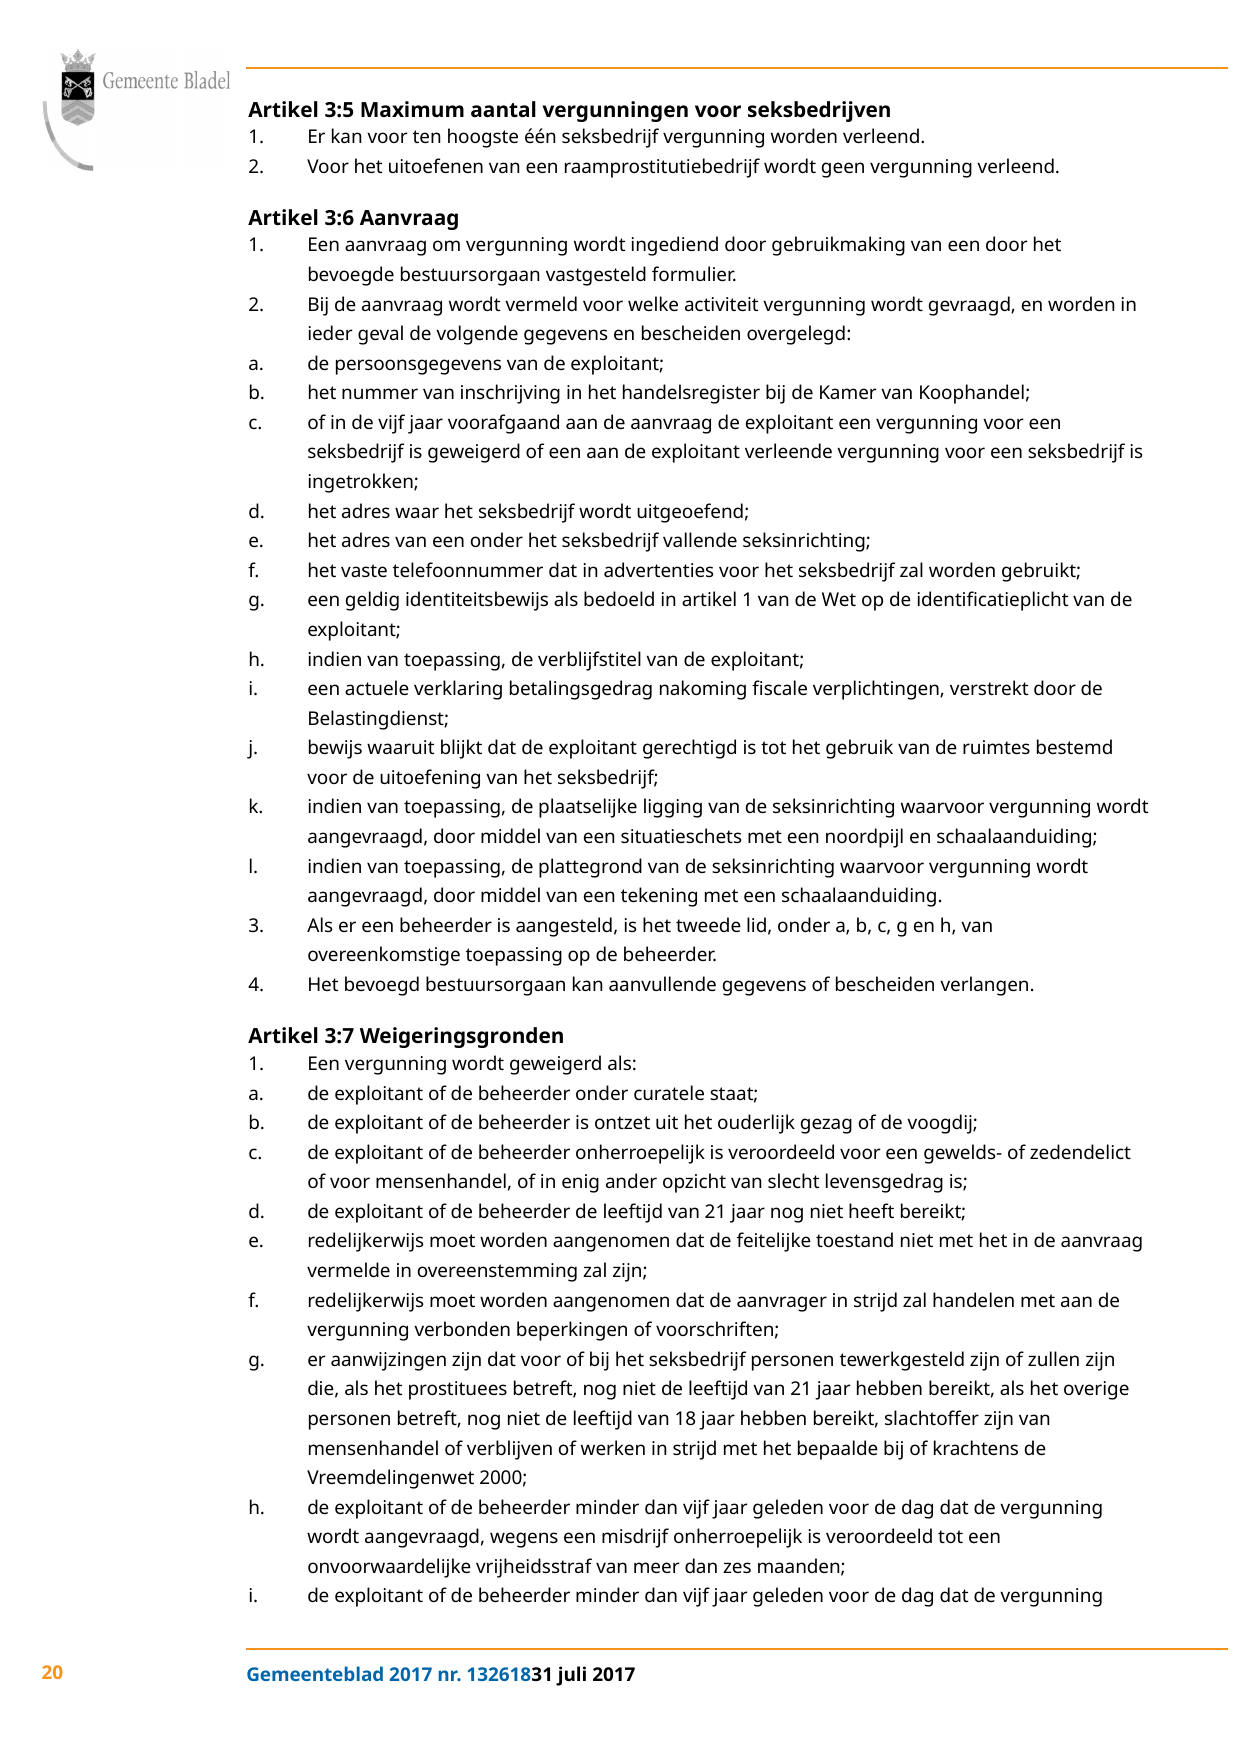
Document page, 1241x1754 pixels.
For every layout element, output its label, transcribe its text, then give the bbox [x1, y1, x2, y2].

list de persoonsgegevens van de exploitant; [248, 350, 1152, 376]
picture [41, 47, 231, 172]
list Als er een beheerder is aangesteld, is het tweede lid, onder a, b, c, g en h, van overeenkomstige toepassing op de beheerder. [248, 912, 1152, 967]
list bewijs waaruit blijkt dat de exploitant gerechtigd is tot het gebruik van de ruimtes bestemd voor de uitoefening van het seksbedrijf; [248, 734, 1152, 790]
list de exploitant of de beheerder is ontzet uit het ouderlijk gezag of de voogdij; [248, 1109, 1152, 1135]
list Er kan voor ten hoogste één seksbedrijf vergunning worden verleend. [248, 123, 1152, 149]
list indien van toepassing, de plattegrond van de seksinrichting waarvoor vergunning wordt aangevraagd, door middel van een tekening met een schaalaanduiding. [248, 853, 1152, 908]
list er aanwijzingen zijn dat voor of bij het seksbedrijf personen tewerkgesteld zijn of zullen zijn die, als het prostituees betreft, nog niet de leeftijd van 21 jaar hebben bereikt, als het overige personen betreft, nog niet de leeftijd van 18 jaar hebben bereikt, slachtoffer zijn van mensenhandel of verblijven of werken in strijd met het bepaalde bij of krachtens de Vreemdelingenwet 2000; [248, 1346, 1152, 1490]
list Voor het uitoefenen van een raamprostitutiebedrijf wordt geen vergunning verleend. [248, 153, 1152, 178]
list indien van toepassing, de plaatselijke ligging van de seksinrichting waarvoor vergunning wordt aangevraagd, door middel van een situatieschets met een noordpijl en schaalaanduiding; [248, 794, 1152, 849]
list de exploitant of de beheerder onherroepelijk is veroordeeld voor een gewelds- of zedendelict of voor mensenhandel, of in enig ander opzicht van slecht levensgedrag is; [248, 1139, 1152, 1194]
list de exploitant of de beheerder de leeftijd van 21 jaar nog niet heeft bereikt; [248, 1198, 1152, 1224]
list een actuele verklaring betalingsgedrag nakoming fiscale verplichtingen, verstrekt door de Belastingdienst; [248, 675, 1152, 731]
list de exploitant of de beheerder minder dan vijf jaar geleden voor de dag dat de vergunning wordt aangevraagd, wegens een misdrijf onherroepelijk is veroordeeld tot een onvoorwaardelijke vrijheidsstraf van meer dan zes maanden; [248, 1494, 1152, 1579]
list Een vergunning wordt geweigerd als: [248, 1050, 1152, 1076]
list Een aanvraag om vergunning wordt ingediend door gebruikmaking van een door het bevoegde bestuursorgaan vastgesteld formulier. [248, 232, 1152, 287]
list een geldig identiteitsbewijs als bedoeld in artikel 1 van de Wet op de identificatieplicht van de exploitant; [248, 587, 1152, 642]
list de exploitant of de beheerder onder curatele staat; [248, 1080, 1152, 1105]
list het nummer van inschrijving in het handelsregister bij de Kamer van Koophandel; [248, 379, 1152, 405]
list het adres waar het seksbedrijf wordt uitgeoefend; [248, 498, 1152, 524]
list het adres van een onder het seksbedrijf vallende seksinrichting; [248, 527, 1152, 553]
list Bij de aanvraag wordt vermeld voor welke activiteit vergunning wordt gevraagd, en worden in ieder geval de volgende gegevens en bescheiden overgelegd: [248, 291, 1152, 346]
list of in de vijf jaar voorafgaand aan de aanvraag de exploitant een vergunning voor een seksbedrijf is geweigerd of een aan de exploitant verleende vergunning voor een seksbedrijf is ingetrokken; [248, 409, 1152, 494]
list de exploitant of de beheerder minder dan vijf jaar geleden voor de dag dat de vergunning [248, 1583, 1152, 1608]
list Het bevoegd bestuursorgaan kan aanvullende gegevens of bescheiden verlangen. [248, 971, 1152, 997]
text Artikel 3:7 Weigeringsgronden [248, 1022, 1152, 1050]
text Artikel 3:5 Maximum aantal vergunningen voor seksbedrijven [248, 95, 1152, 123]
text Artikel 3:6 Aanvraag [248, 203, 1152, 232]
list redelijkerwijs moet worden aangenomen dat de feitelijke toestand niet met het in de aanvraag vermelde in overeenstemming zal zijn; [248, 1228, 1152, 1283]
list redelijkerwijs moet worden aangenomen dat de aanvrager in strijd zal handelen met aan de vergunning verbonden beperkingen of voorschriften; [248, 1287, 1152, 1342]
list het vaste telefoonnummer dat in advertenties voor het seksbedrijf zal worden gebruikt; [248, 557, 1152, 583]
list indien van toepassing, de verblijfstitel van de exploitant; [248, 646, 1152, 672]
